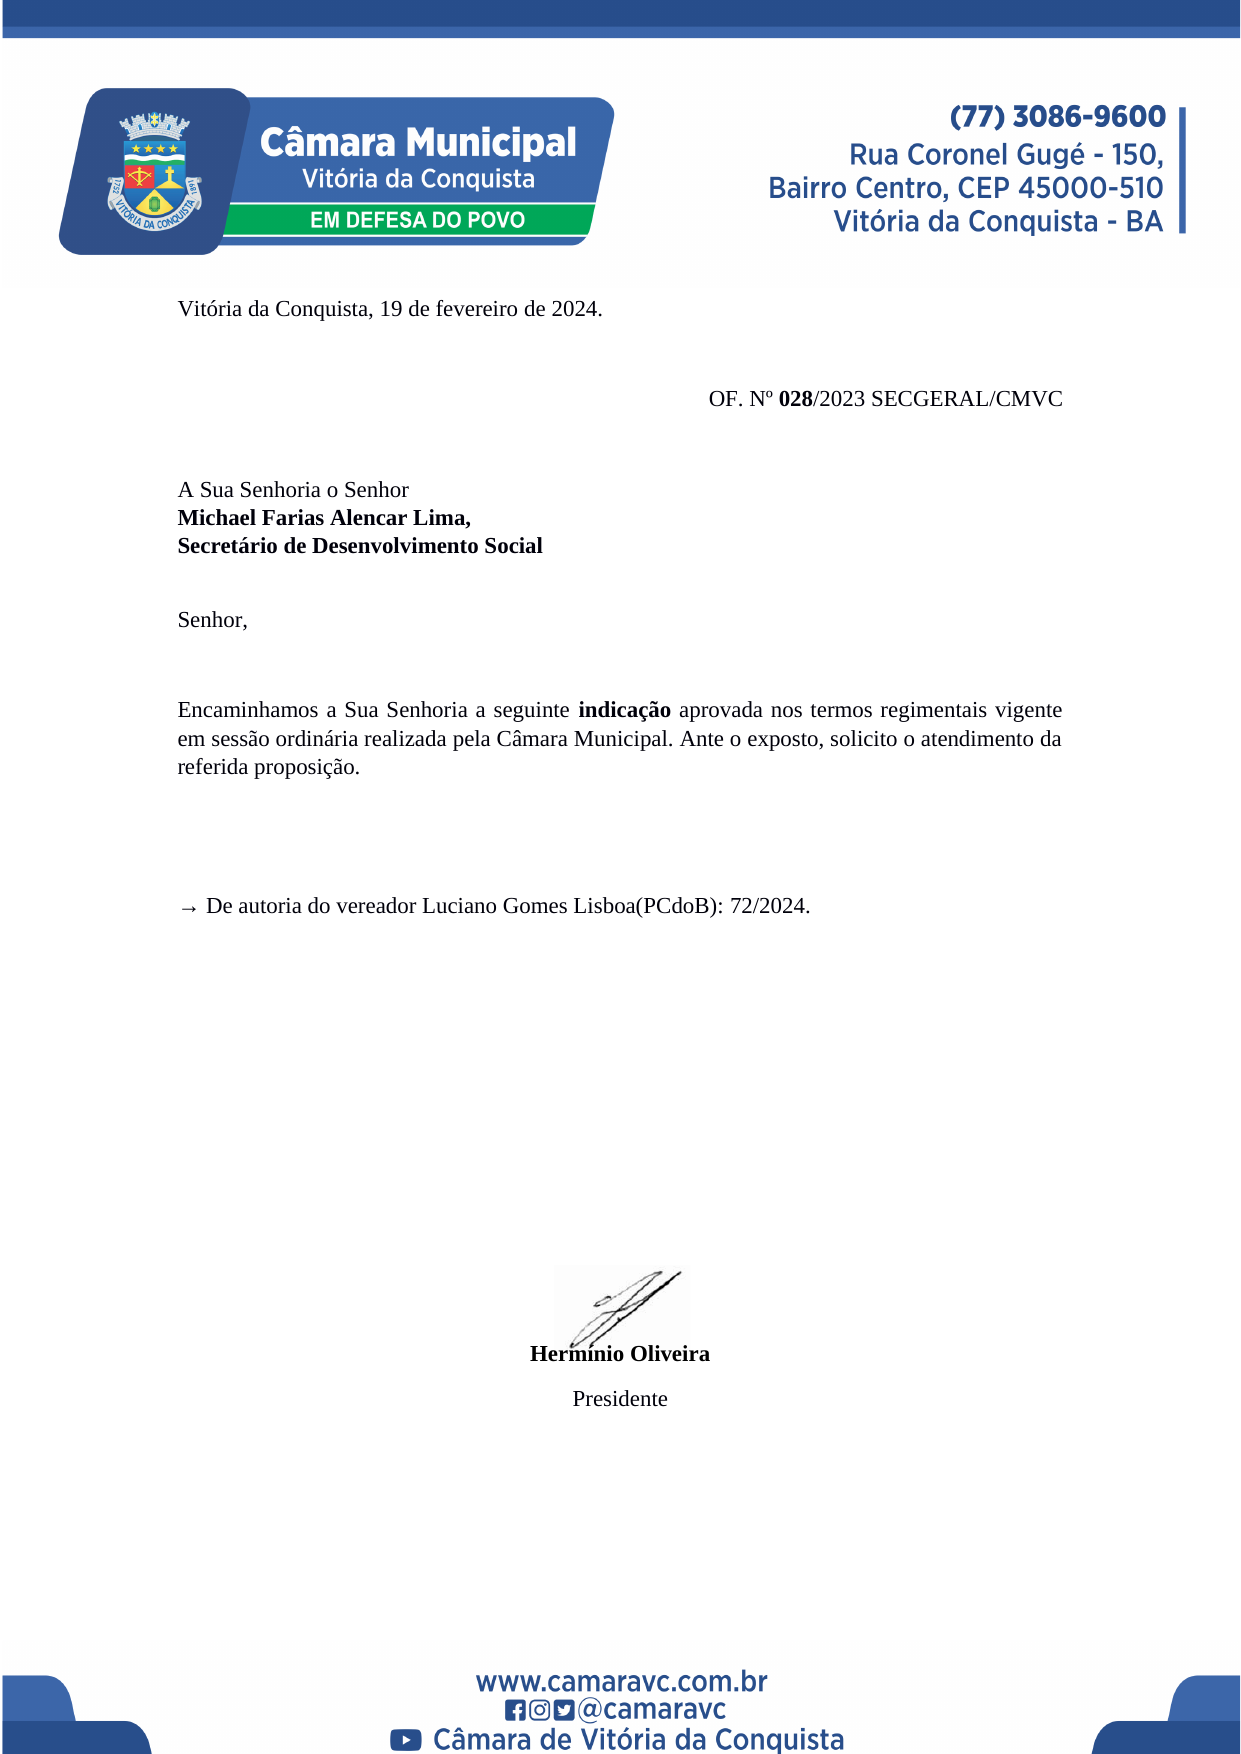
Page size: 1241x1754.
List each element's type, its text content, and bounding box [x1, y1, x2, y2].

text OF. Nº 028/2023 SECGERAL/CMVC [177, 386, 1063, 412]
text Presidente [177, 1385, 1063, 1411]
text Encaminhamos a Sua Senhoria a seguinte indicação aprovada nos termos regimentais vigente em sessão ordinária realizada pela Câmara Municipal. Ante o exposto, solicito o atendimento da referida proposição. [177, 696, 1063, 779]
picture [553, 1265, 691, 1340]
text → De autoria do vereador Luciano Gomes Lisboa(PCdoB): 72/2024. [177, 892, 1063, 918]
picture [2, 0, 1241, 288]
picture [2, 1640, 1241, 1754]
text Hermínio Oliveira [177, 1340, 1063, 1366]
text Michael Farias Alencar Lima, [177, 504, 1063, 531]
text Vitória da Conquista, 19 de fevereiro de 2024. [177, 295, 1063, 322]
text Secretário de Desenvolvimento Social [177, 533, 1063, 559]
text A Sua Senhoria o Senhor [177, 476, 1063, 502]
text Senhor, [177, 606, 1063, 632]
